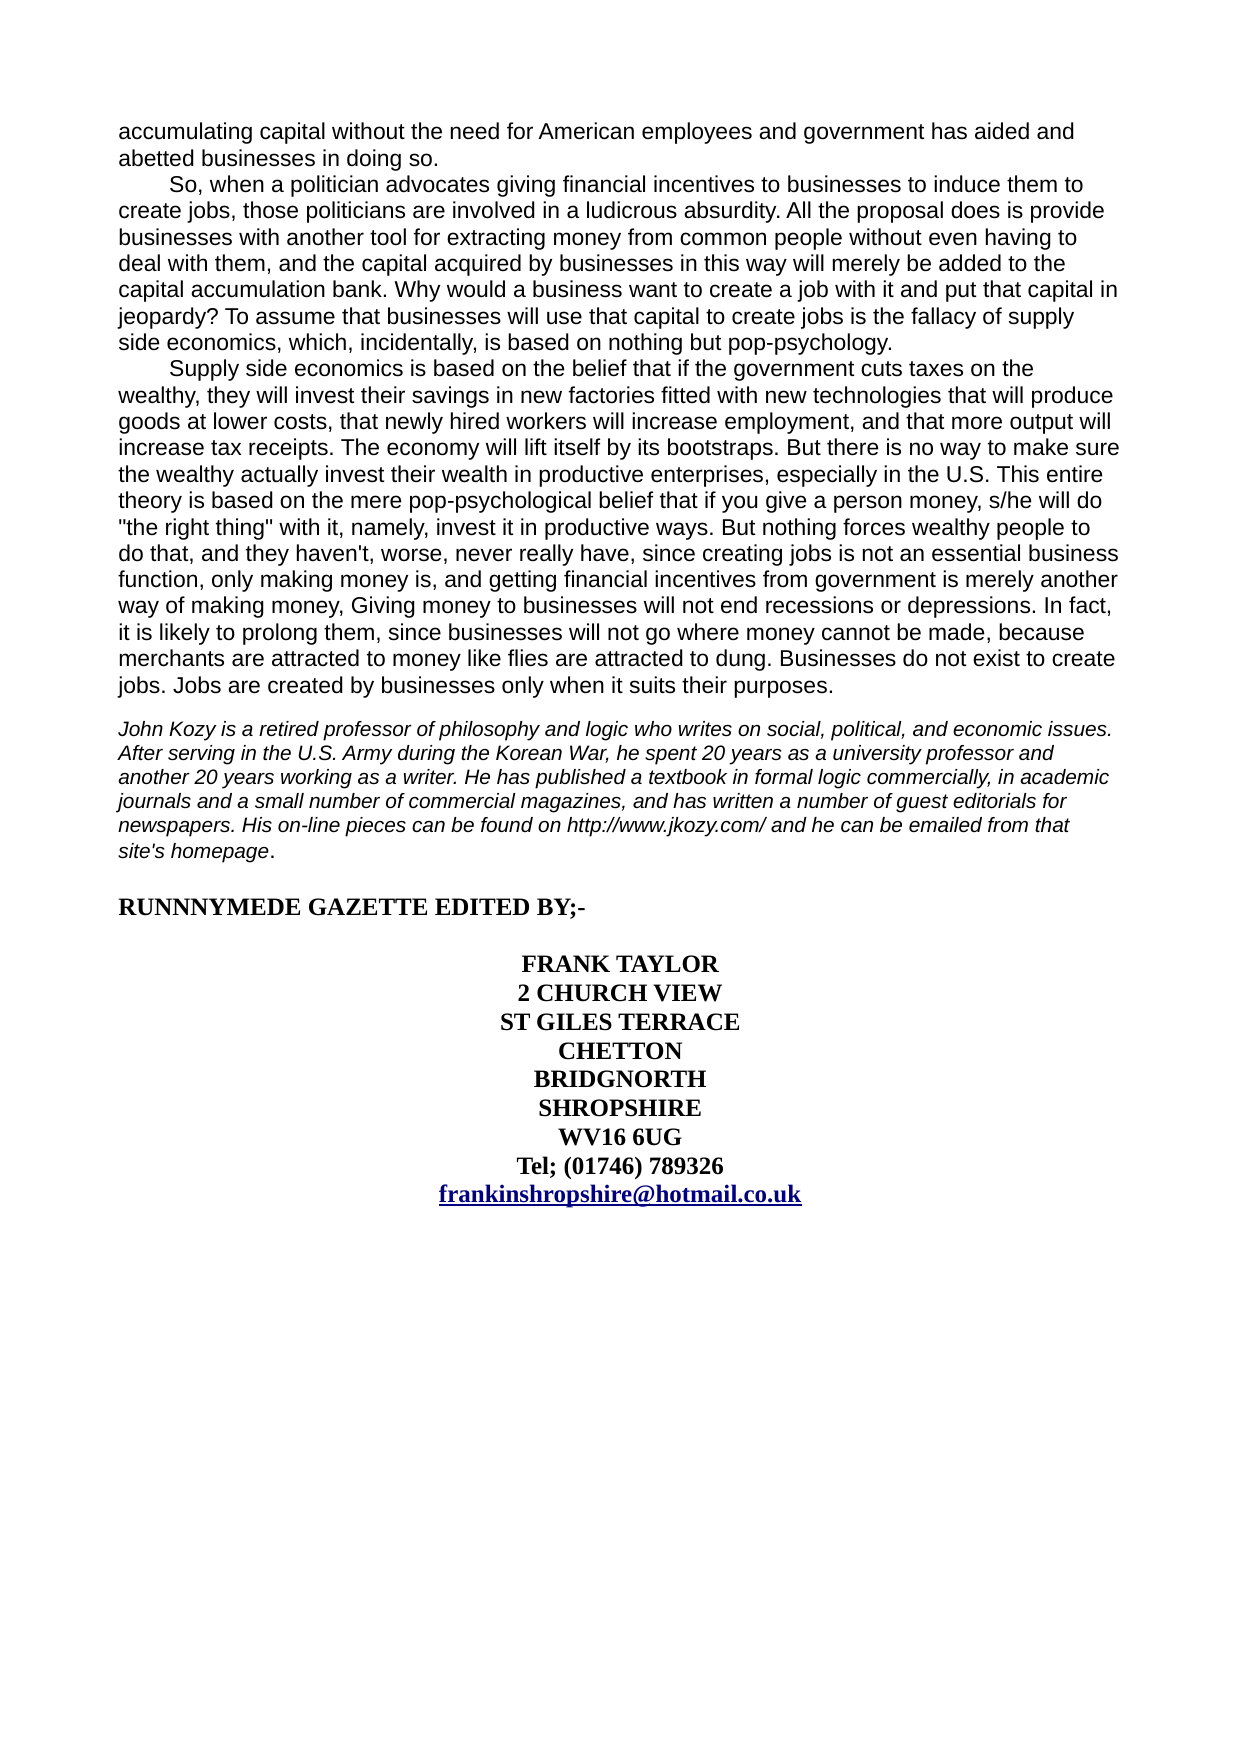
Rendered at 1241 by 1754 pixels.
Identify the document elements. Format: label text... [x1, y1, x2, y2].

text Supply side economics is based on the belief that if the government cuts taxes on the wealthy, they will invest their savings in new factories fitted with new technologies that will produce goods at lower costs, that newly hired workers will increase employment, and that more output will increase tax receipts. The economy will lift itself by its bootstraps. But there is no way to make sure the wealthy actually invest their wealth in productive enterprises, especially in the U.S. This entire theory is based on the mere pop-psychological belief that if you give a person money, s/he will do "the right thing" with it, namely, invest it in productive ways. But nothing forces wealthy people to do that, and they haven't, worse, never really have, since creating jobs is not an essential business function, only making money is, and getting financial incentives from government is merely another way of making money, Giving money to businesses will not end recessions or depressions. In fact, it is likely to prolong them, since businesses will not go where money cannot be made, because merchants are attracted to money like flies are attracted to dung. Businesses do not exist to create jobs. Jobs are created by businesses only when it suits their purposes. [118, 355, 1122, 698]
text CHETTON [118, 1036, 1122, 1064]
text So, when a politician advocates giving financial incentives to businesses to induce them to create jobs, those politicians are involved in a ludicrous absurdity. All the proposal does is provide businesses with another tool for extracting money from common people without even having to deal with them, and the capital acquired by businesses in this way will merely be added to the capital accumulation bank. Why would a business want to create a job with it and put that capital in jeopardy? To assume that businesses will use that capital to create jobs is the fallacy of supply side economics, which, incidentally, is based on nothing but pop-psychology. [118, 171, 1122, 355]
text BRIDGNORTH [118, 1064, 1122, 1093]
text accumulating capital without the need for American employees and government has aided and abetted businesses in doing so. [118, 118, 1122, 171]
text FRANK TAYLOR [118, 949, 1122, 978]
text frankinshropshire@hotmail.co.uk [118, 1179, 1122, 1208]
text John Kozy is a retired professor of philosophy and logic who writes on social, political, and economic issues. After serving in the U.S. Army during the Korean War, he spent 20 years as a university professor and another 20 years working as a writer. He has published a textbook in formal logic commercially, in academic journals and a small number of commercial magazines, and has written a number of guest editorials for newspapers. His on-line pieces can be found on http://www.jkozy.com/ and he can be emailed from that site's homepage. [118, 717, 1122, 863]
text WV16 6UG [118, 1122, 1122, 1151]
text ST GILES TERRACE [118, 1007, 1122, 1036]
text 2 CHURCH VIEW [118, 978, 1122, 1007]
text Tel; (01746) 789326 [118, 1151, 1122, 1179]
text RUNNNYMEDE GAZETTE EDITED BY;- [118, 892, 1122, 921]
text SHROPSHIRE [118, 1093, 1122, 1122]
